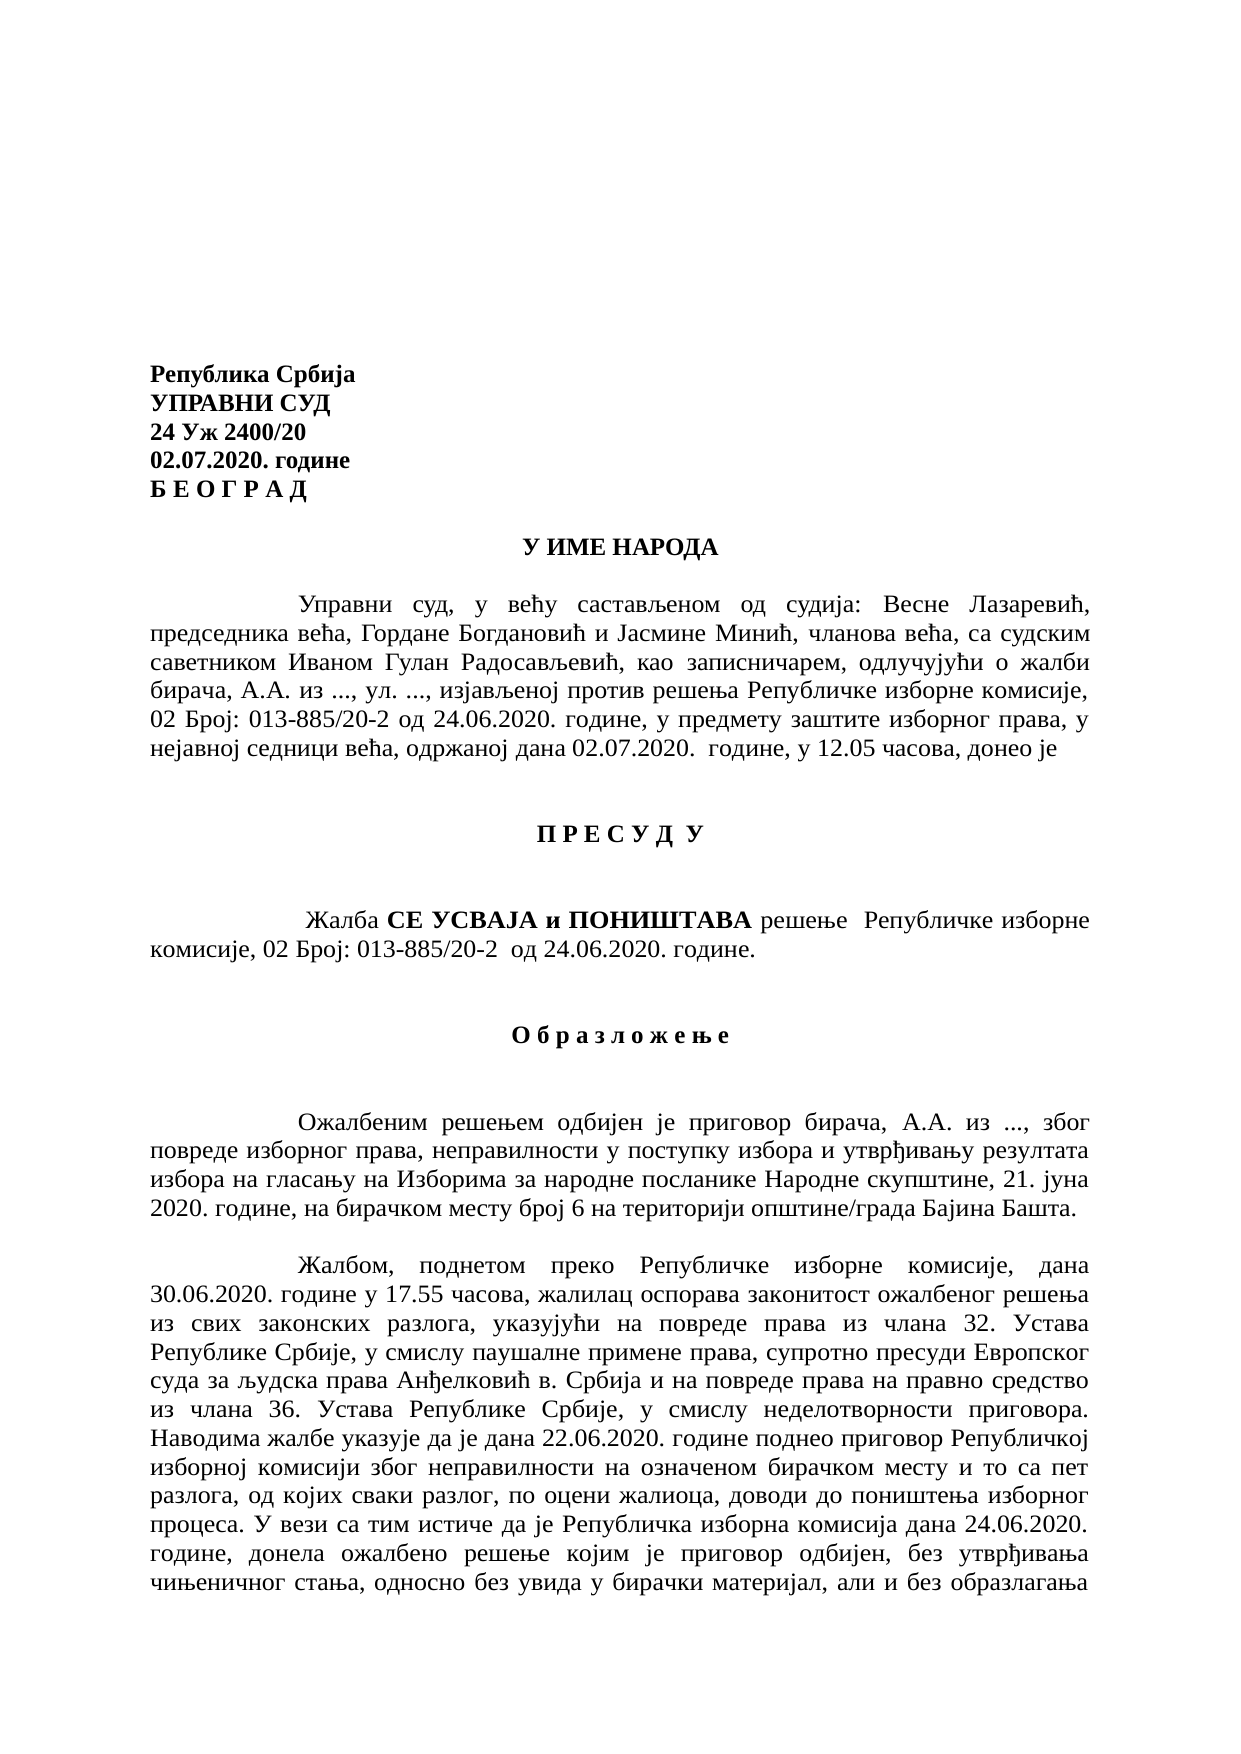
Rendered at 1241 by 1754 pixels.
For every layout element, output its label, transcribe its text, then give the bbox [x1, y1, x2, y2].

text УПРАВНИ СУД [150, 388, 1090, 417]
text П Р Е С У Д У [150, 819, 1090, 848]
text О б р а з л о ж е њ е [150, 1020, 1090, 1049]
text Ожалбеним решењем одбијен је приговор бирача, A.A. из ..., због повреде изборног права, неправилности у поступку избора и утврђивању резултата избора на гласању на Изборима за народне посланике Народне скупштине, 21. јуна 2020. године, на бирачком месту број 6 на територији општине/града Бајина Башта. [150, 1107, 1090, 1222]
text Република Србија [150, 148, 1090, 388]
text 02.07.2020. године [150, 445, 1090, 474]
text Жалбом, поднетом преко Републичке изборне комисије, дана 30.06.2020. године у 17.55 часова, жалилац оспорава законитост ожалбеног решења из свих законских разлога, указујући на повреде права из члана 32. Устава Републике Србије, у смислу паушалне примене права, супротно пресуди Европског суда за људска права Анђелковић в. Србија и на повреде права на правно средство из члана 36. Устава Републике Србије, у смислу неделотворности приговора. Наводима жалбе указује да је дана 22.06.2020. године поднео приговор Републичкој изборној комисији због неправилности на означеном бирачком месту и то са пет разлога, од којих сваки разлог, по оцени жалиоца, доводи до поништења изборног процеса. У вези са тим истиче да је Републичка изборна комисија дана 24.06.2020. године, донела ожалбено решење којим је приговор одбијен, без утврђивања чињеничног стања, односно без увида у бирачки материјал, али и без образлагања [150, 1250, 1090, 1595]
text У ИМЕ НАРОДА [150, 532, 1090, 560]
text Б Е О Г Р А Д [150, 474, 1090, 503]
text 24 Уж 2400/20 [150, 417, 1090, 445]
text Жалба СЕ УСВАЈА и ПОНИШТАВА решење Републичке изборне комисије, 02 Број: 013-885/20-2 од 24.06.2020. године. [150, 905, 1090, 963]
text Управни суд, у већу састављеном од судија: Весне Лазаревић, председника већа, Гордане Богдановић и Јасмине Минић, чланова већа, са судским саветником Иваном Гулан Радосављевић, као записничарем, одлучујући о жалби бирача, A.A. из ..., ул. ..., изјављеној против решења Републичке изборне комисије, 02 Број: 013-885/20-2 од 24.06.2020. године, у предмету заштите изборног права, у нејавној седници већа, одржаној дана 02.07.2020. године, у 12.05 часова, донео је [150, 589, 1090, 762]
